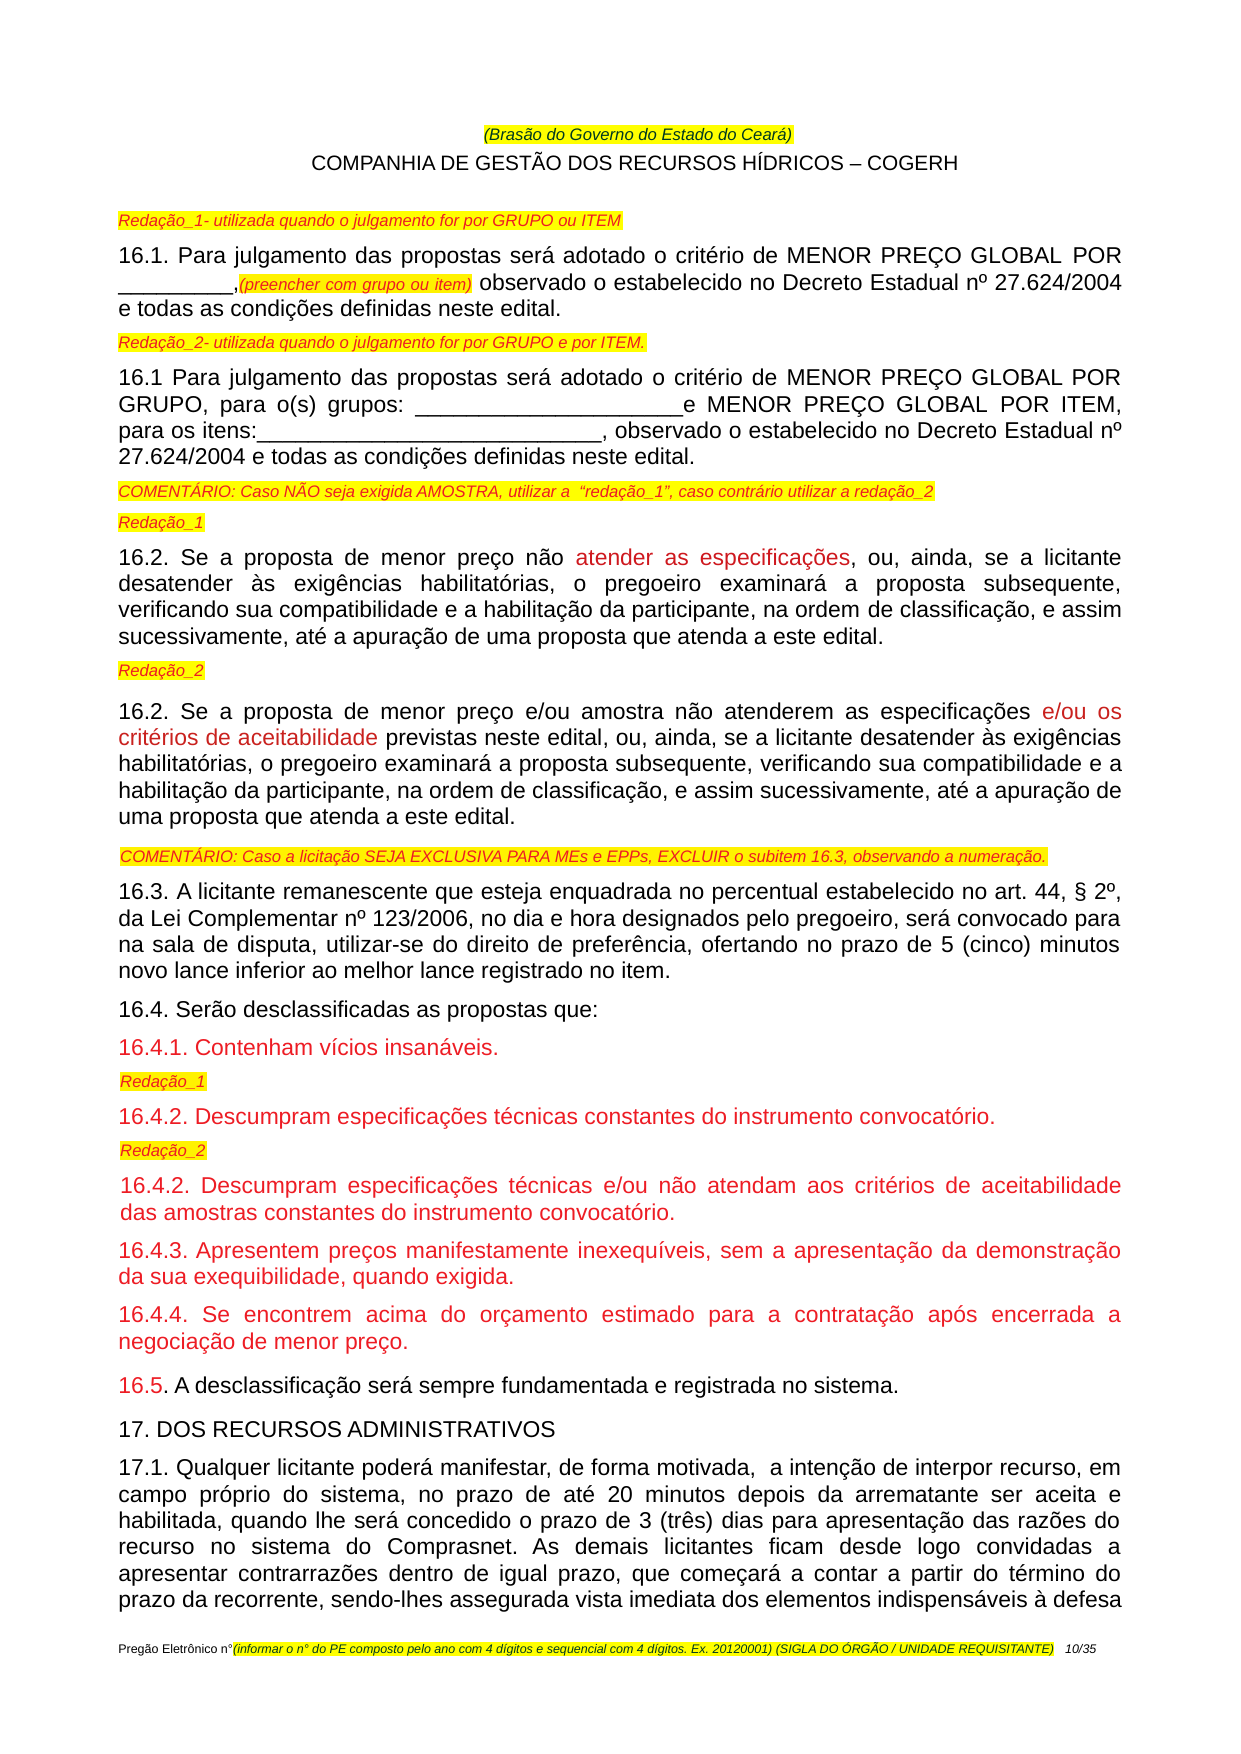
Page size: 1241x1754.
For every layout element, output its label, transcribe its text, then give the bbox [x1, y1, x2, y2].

text 16.4.1. Contenham vícios insanáveis. [118, 1034, 1122, 1060]
text Redação_2 [118, 661, 1122, 680]
text 16.4. Serão desclassificadas as propostas que: [118, 996, 1122, 1022]
text 16.4.3. Apresentem preços manifestamente inexequíveis, sem a apresentação da demonstração da sua exequibilidade, quando exigida. [118, 1237, 1122, 1289]
text 16.1 Para julgamento das propostas será adotado o critério de MENOR PREÇO GLOBAL POR GRUPO, para o(s) grupos: _____________________e MENOR PREÇO GLOBAL POR ITEM, para os itens:___________________________, observado o estabelecido no Decreto Estadual nº 27.624/2004 e todas as condições definidas neste edital. [118, 364, 1122, 469]
text 17. DOS RECURSOS ADMINISTRATIVOS [118, 1416, 1122, 1442]
text 16.1. Para julgamento das propostas será adotado o critério de MENOR PREÇO GLOBAL POR _________,(preencher com grupo ou item) observado o estabelecido no Decreto Estadual nº 27.624/2004 e todas as condições definidas neste edital. [118, 242, 1122, 321]
text COMENTÁRIO: Caso NÃO seja exigida AMOSTRA, utilizar a “redação_1”, caso contrário utilizar a redação_2 [118, 481, 1122, 501]
text 16.2. Se a proposta de menor preço e/ou amostra não atenderem as especificações e/ou os critérios de aceitabilidade previstas neste edital, ou, ainda, se a licitante desatender às exigências habilitatórias, o pregoeiro examinará a proposta subsequente, verificando sua compatibilidade e a habilitação da participante, na ordem de classificação, e assim sucessivamente, até a apuração de uma proposta que atenda a este edital. [118, 698, 1122, 829]
text 17.1. Qualquer licitante poderá manifestar, de forma motivada, a intenção de interpor recurso, em campo próprio do sistema, no prazo de até 20 minutos depois da arrematante ser aceita e habilitada, quando lhe será concedido o prazo de 3 (três) dias para apresentação das razões do recurso no sistema do Comprasnet. As demais licitantes ficam desde logo convidadas a apresentar contrarrazões dentro de igual prazo, que começará a contar a partir do término do prazo da recorrente, sendo-lhes assegurada vista imediata dos elementos indispensáveis à defesa [118, 1454, 1122, 1612]
text 16.4.4. Se encontrem acima do orçamento estimado para a contratação após encerrada a negociação de menor preço. [118, 1301, 1122, 1354]
text 16.3. A licitante remanescente que esteja enquadrada no percentual estabelecido no art. 44, § 2º, da Lei Complementar nº 123/2006, no dia e hora designados pelo pregoeiro, será convocado para na sala de disputa, utilizar-se do direito de preferência, ofertando no prazo de 5 (cinco) minutos novo lance inferior ao melhor lance registrado no item. [118, 878, 1122, 984]
text Redação_2 [120, 1141, 1122, 1160]
text COMENTÁRIO: Caso a licitação SEJA EXCLUSIVA PARA MEs e EPPs, EXCLUIR o subitem 16.3, observando a numeração. [120, 847, 1122, 866]
text 16.5. A desclassificação será sempre fundamentada e registrada no sistema. [118, 1372, 1122, 1398]
text Redação_1- utilizada quando o julgamento for por GRUPO ou ITEM [118, 211, 1122, 230]
text 16.4.2. Descumpram especificações técnicas e/ou não atendam aos critérios de aceitabilidade das amostras constantes do instrumento convocatório. [120, 1172, 1122, 1225]
text 16.4.2. Descumpram especificações técnicas constantes do instrumento convocatório. [118, 1103, 1122, 1129]
text Redação_1 [118, 512, 1122, 532]
text 16.2. Se a proposta de menor preço não atender as especificações, ou, ainda, se a licitante desatender às exigências habilitatórias, o pregoeiro examinará a proposta subsequente, verificando sua compatibilidade e a habilitação da participante, na ordem de classificação, e assim sucessivamente, até a apuração de uma proposta que atenda a este edital. [118, 543, 1122, 649]
text Redação_2- utilizada quando o julgamento for por GRUPO e por ITEM. [118, 333, 1122, 352]
text Redação_1 [120, 1072, 1122, 1091]
